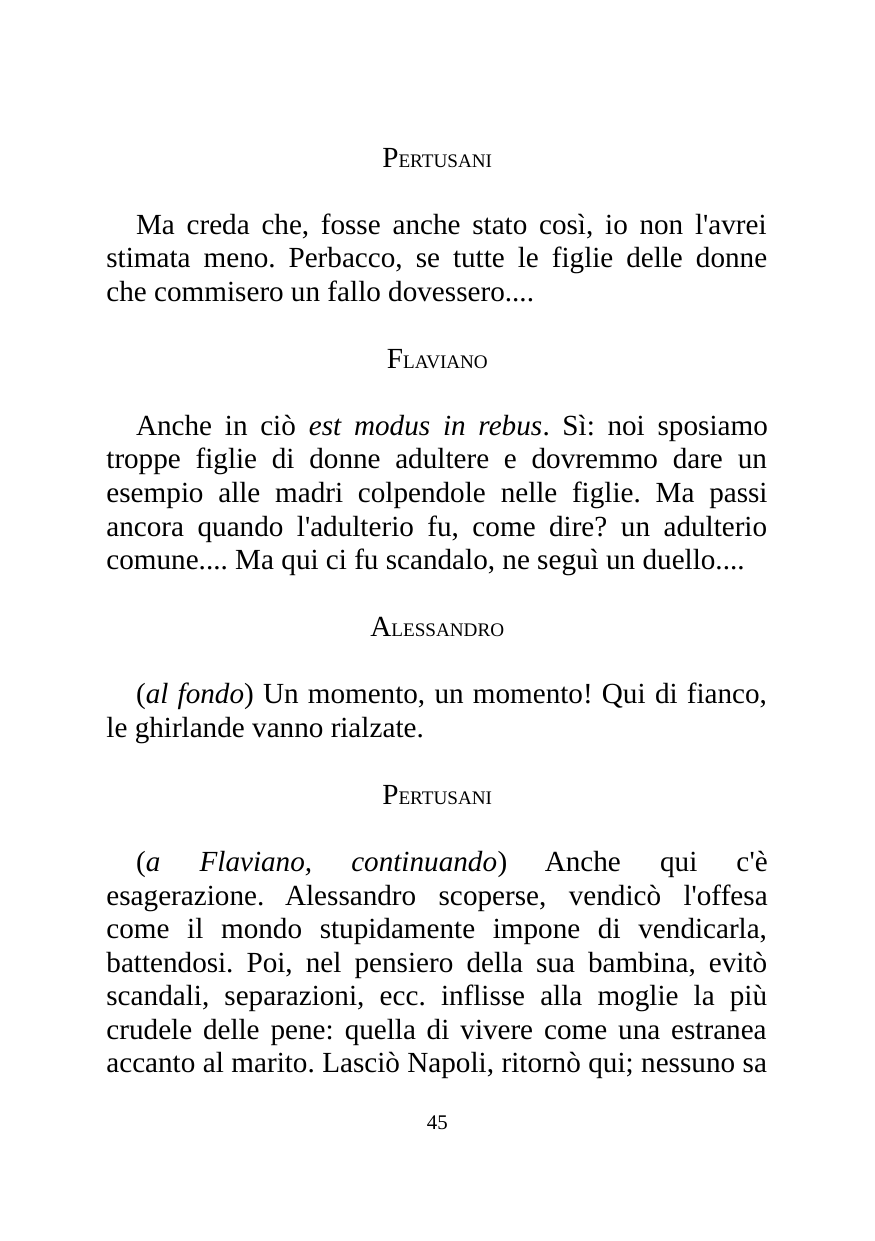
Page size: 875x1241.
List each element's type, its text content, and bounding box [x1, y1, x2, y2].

text Pertusani [106, 777, 768, 811]
text (al fondo) Un momento, un momento! Qui di fianco, le ghirlande vanno rialzate. [106, 676, 768, 743]
text Ma creda che, fosse anche stato così, io non l'avrei stimata meno. Perbacco, se tutte le figlie delle donne che commisero un fallo dovessero.... [106, 207, 768, 307]
text Pertusani [106, 140, 768, 173]
text Flaviano [106, 341, 768, 374]
text Alessandro [106, 609, 768, 643]
text (a Flaviano, continuando) Anche qui c'è esagerazione. Alessandro scoperse, vendicò l'offesa come il mondo stupidamente impone di vendicarla, battendosi. Poi, nel pensiero della sua bambina, evitò scandali, separazioni, ecc. inflisse alla moglie la più crudele delle pene: quella di vivere come una estranea accanto al marito. Lasciò Napoli, ritornò qui; nessuno sa [106, 844, 768, 1079]
text Anche in ciò est modus in rebus. Sì: noi sposiamo troppe figlie di donne adultere e dovremmo dare un esempio alle madri colpendole nelle figlie. Ma passi ancora quando l'adulterio fu, come dire? un adulterio comune.... Ma qui ci fu scandalo, ne seguì un duello.... [106, 408, 768, 576]
